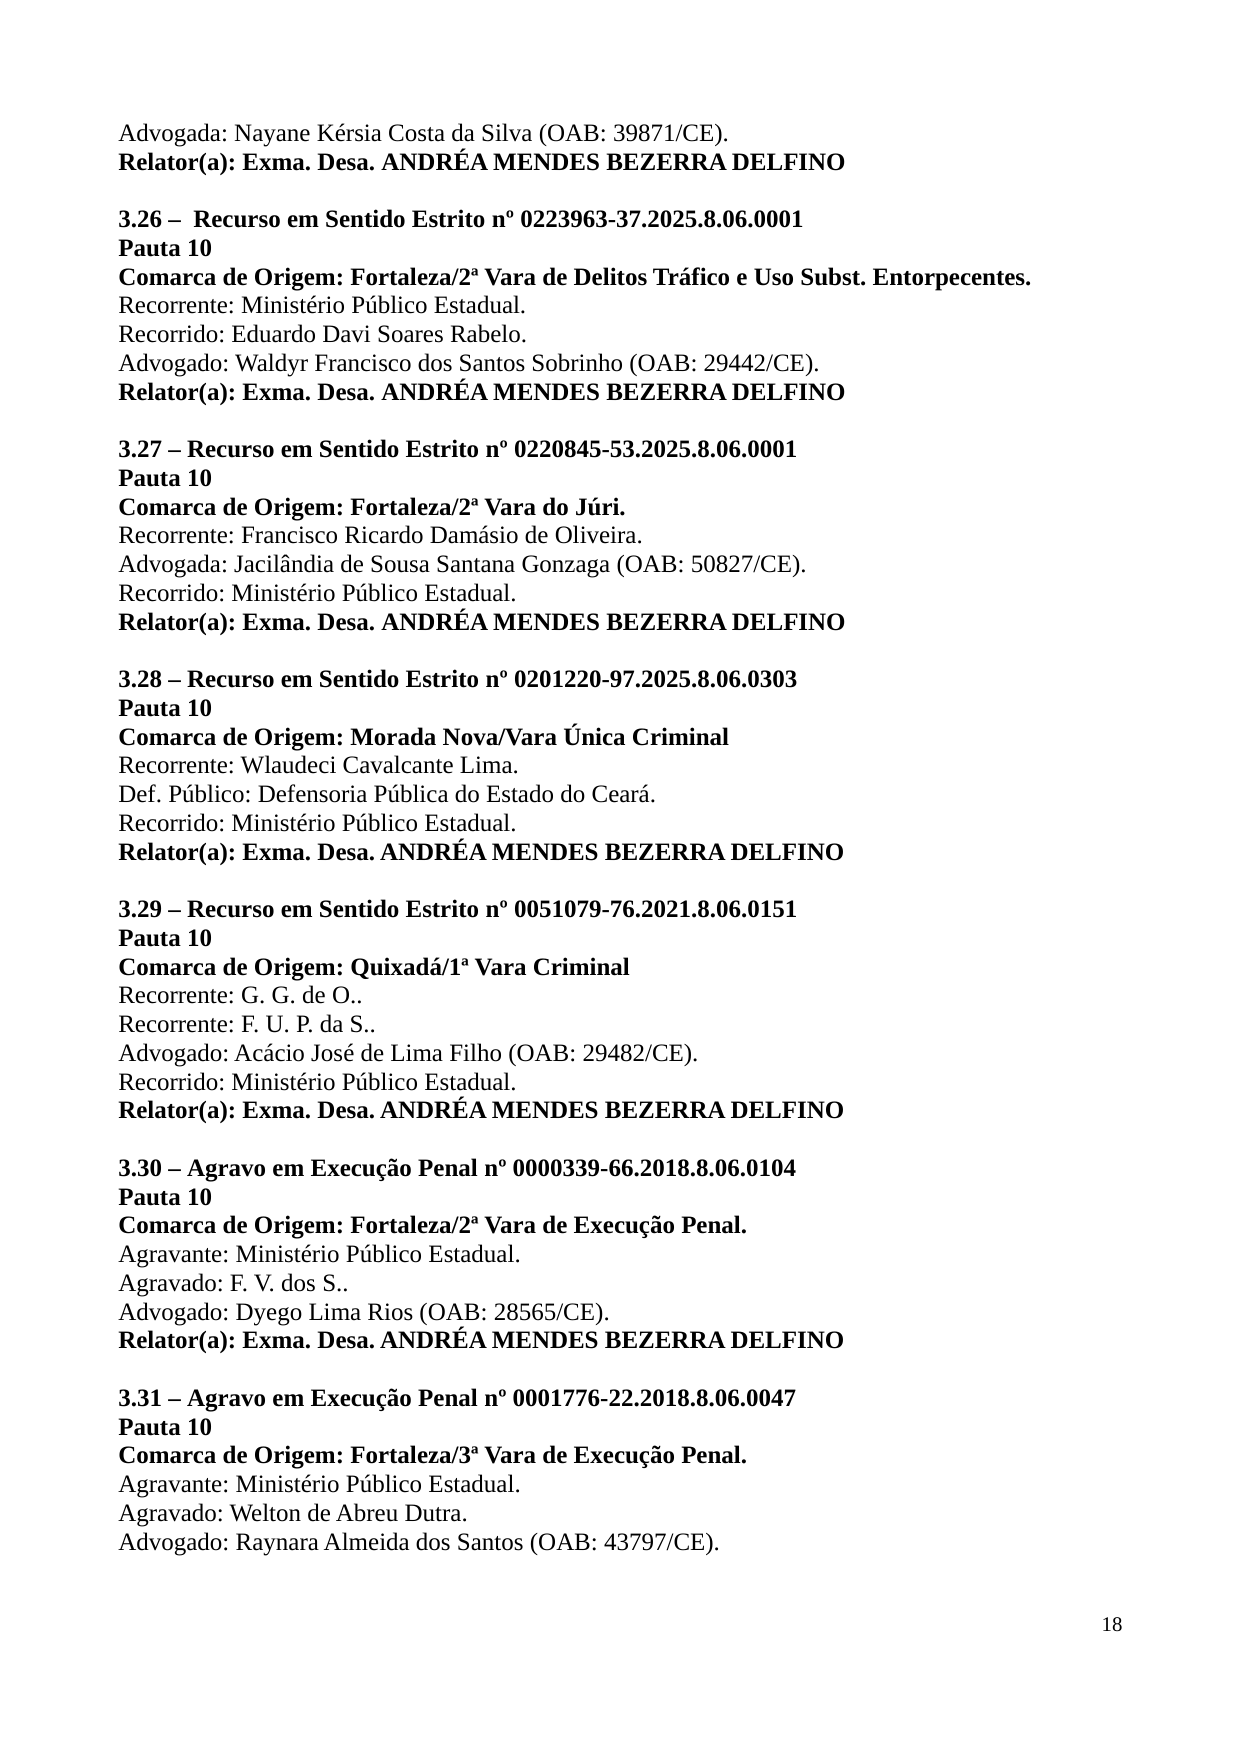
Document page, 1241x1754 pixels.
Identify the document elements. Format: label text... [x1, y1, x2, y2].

text Advogado: Acácio José de Lima Filho (OAB: 29482/CE). [118, 1038, 1122, 1067]
text Agravado: Welton de Abreu Dutra. [118, 1498, 1122, 1527]
text 3.27 – Recurso em Sentido Estrito nº 0220845-53.2025.8.06.0001 [118, 434, 1122, 463]
text Pauta 10 [118, 1182, 1122, 1211]
text Advogado: Dyego Lima Rios (OAB: 28565/CE). [118, 1297, 1122, 1326]
text Recorrido: Ministério Público Estadual. [118, 808, 1122, 837]
text Relator(a): Exma. Desa. ANDRÉA MENDES BEZERRA DELFINO [118, 837, 1122, 866]
text 3.30 – Agravo em Execução Penal nº 0000339-66.2018.8.06.0104 [118, 1153, 1122, 1182]
text Pauta 10 [118, 923, 1122, 952]
text Pauta 10 [118, 233, 1122, 262]
text Recorrido: Ministério Público Estadual. [118, 578, 1122, 607]
text Recorrente: G. G. de O.. [118, 981, 1122, 1009]
text Recorrente: Ministério Público Estadual. [118, 291, 1122, 319]
text Pauta 10 [118, 1412, 1122, 1441]
text Agravado: F. V. dos S.. [118, 1268, 1122, 1297]
text Advogado: Raynara Almeida dos Santos (OAB: 43797/CE). [118, 1527, 1122, 1556]
text Agravante: Ministério Público Estadual. [118, 1239, 1122, 1268]
text Agravante: Ministério Público Estadual. [118, 1469, 1122, 1498]
text Advogada: Jacilândia de Sousa Santana Gonzaga (OAB: 50827/CE). [118, 549, 1122, 578]
text Advogada: Nayane Kérsia Costa da Silva (OAB: 39871/CE). [118, 118, 1122, 147]
text Pauta 10 [118, 693, 1122, 722]
text Comarca de Origem: Fortaleza/2ª Vara do Júri. [118, 492, 1122, 521]
text Comarca de Origem: Quixadá/1ª Vara Criminal [118, 952, 1122, 981]
text Comarca de Origem: Morada Nova/Vara Única Criminal [118, 722, 1122, 751]
text 3.29 – Recurso em Sentido Estrito nº 0051079-76.2021.8.06.0151 [118, 894, 1122, 923]
text 3.31 – Agravo em Execução Penal nº 0001776-22.2018.8.06.0047 [118, 1383, 1122, 1412]
text Recorrido: Ministério Público Estadual. [118, 1067, 1122, 1096]
text Def. Público: Defensoria Pública do Estado do Ceará. [118, 779, 1122, 808]
text Relator(a): Exma. Desa. ANDRÉA MENDES BEZERRA DELFINO [118, 607, 1122, 636]
text Pauta 10 [118, 463, 1122, 492]
text 3.26 – Recurso em Sentido Estrito nº 0223963-37.2025.8.06.0001 [118, 204, 1122, 233]
text Relator(a): Exma. Desa. ANDRÉA MENDES BEZERRA DELFINO [118, 1096, 1122, 1124]
text Advogado: Waldyr Francisco dos Santos Sobrinho (OAB: 29442/CE). [118, 348, 1122, 377]
text Recorrido: Eduardo Davi Soares Rabelo. [118, 319, 1122, 348]
text Relator(a): Exma. Desa. ANDRÉA MENDES BEZERRA DELFINO [118, 147, 1122, 176]
text Relator(a): Exma. Desa. ANDRÉA MENDES BEZERRA DELFINO [118, 1326, 1122, 1354]
text Comarca de Origem: Fortaleza/2ª Vara de Execução Penal. [118, 1211, 1122, 1239]
text Relator(a): Exma. Desa. ANDRÉA MENDES BEZERRA DELFINO [118, 377, 1122, 406]
text Comarca de Origem: Fortaleza/3ª Vara de Execução Penal. [118, 1441, 1122, 1469]
text Comarca de Origem: Fortaleza/2ª Vara de Delitos Tráfico e Uso Subst. Entorpecentes. [118, 262, 1122, 291]
text Recorrente: Wlaudeci Cavalcante Lima. [118, 751, 1122, 779]
text Recorrente: Francisco Ricardo Damásio de Oliveira. [118, 521, 1122, 549]
text Recorrente: F. U. P. da S.. [118, 1009, 1122, 1038]
text 3.28 – Recurso em Sentido Estrito nº 0201220-97.2025.8.06.0303 [118, 664, 1122, 693]
